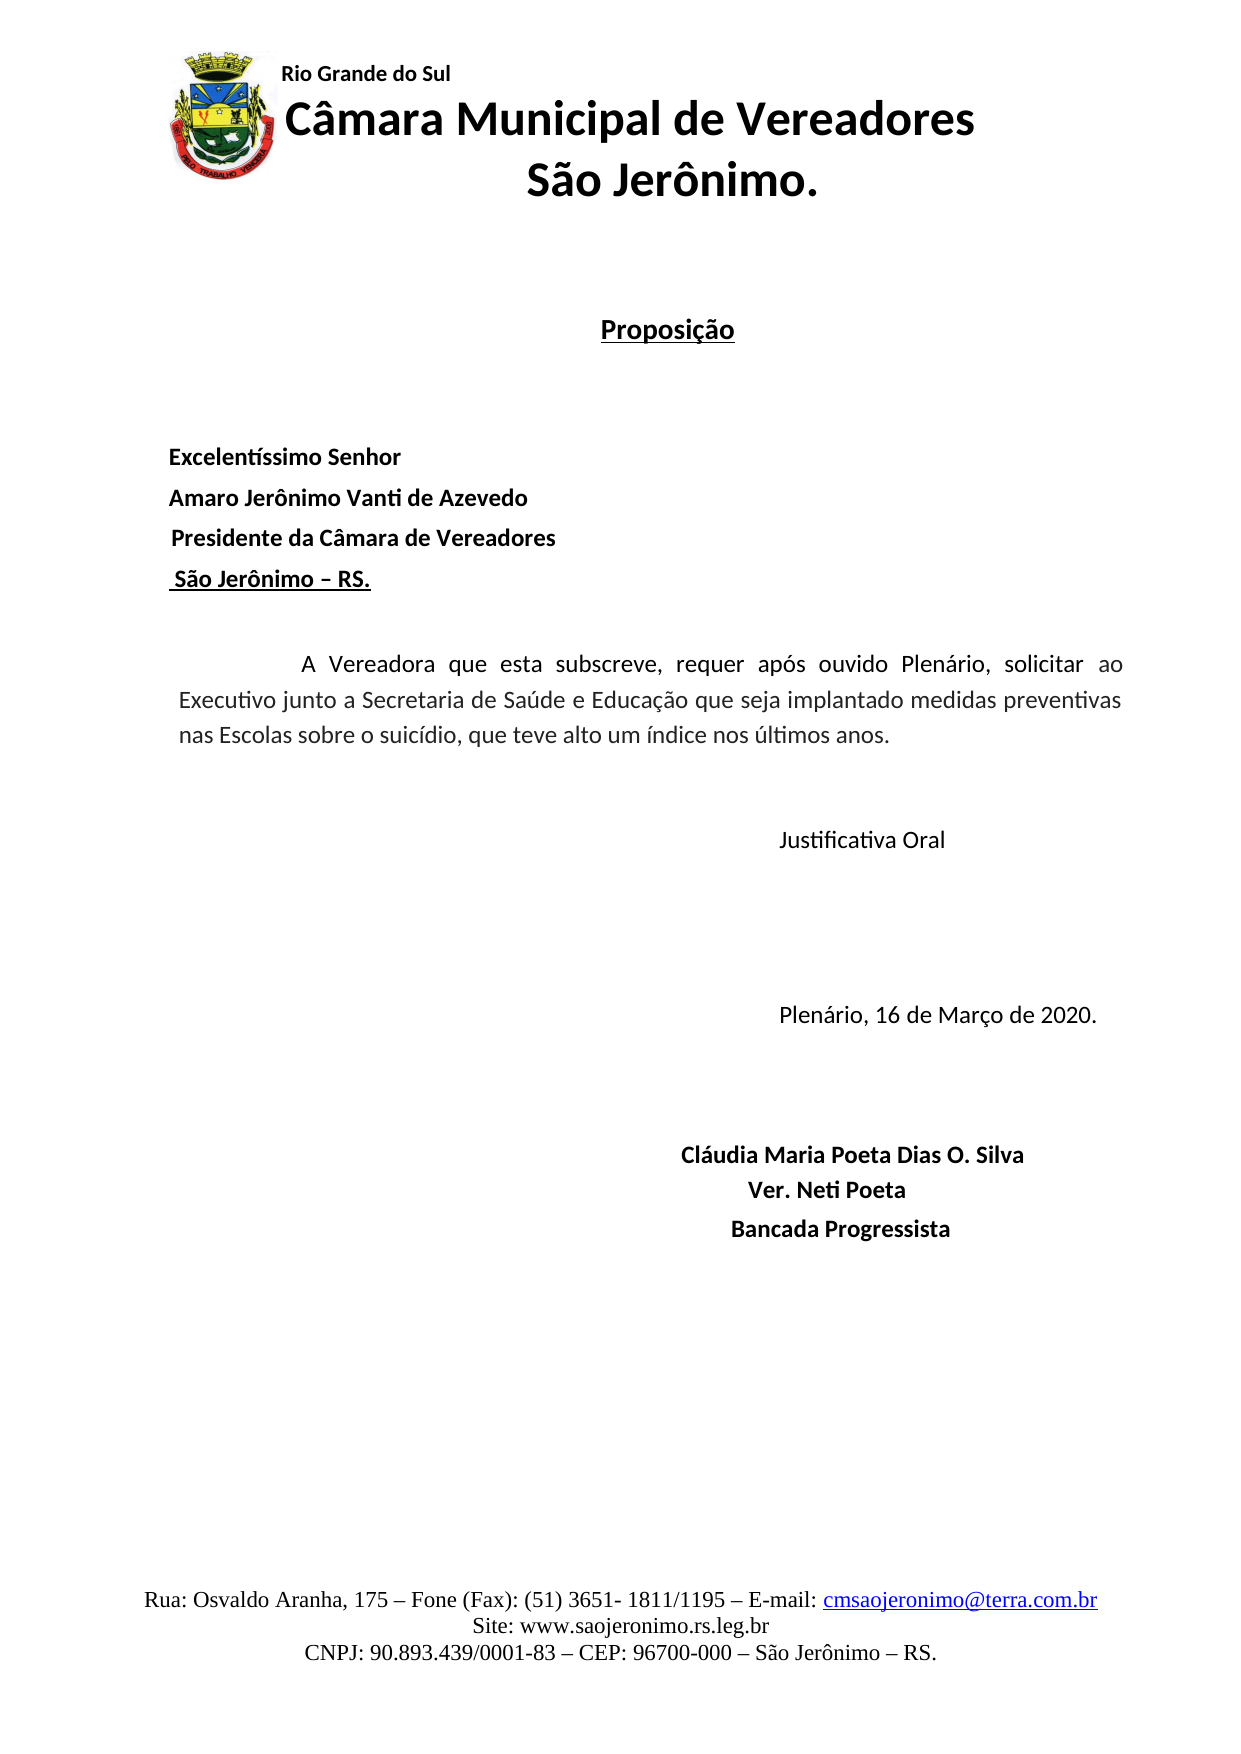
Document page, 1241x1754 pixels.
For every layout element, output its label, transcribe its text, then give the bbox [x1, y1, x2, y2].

text Amaro Jerônimo Vanti de Azevedo [169, 482, 1110, 512]
text Bancada Progressista [75, 1209, 1166, 1245]
text Presidente da Câmara de Vereadores [75, 522, 1110, 553]
text São Jerônimo – RS. [169, 563, 1110, 593]
picture [164, 51, 278, 183]
text Plenário, 16 de Março de 2020. [178, 999, 1123, 1030]
text Excelentíssimo Senhor [169, 441, 1110, 472]
text Cláudia Maria Poeta Dias O. Silva [75, 1139, 1123, 1170]
list Proposição [225, 311, 1110, 347]
text Ver. Neti Poeta [75, 1174, 1123, 1205]
text A Vereadora que esta subscreve, requer após ouvido Plenário, solicitar ao Executivo junto a Secretaria de Saúde e Educação que seja implantado medidas preventivas nas Escolas sobre o suicídio, que teve alto um índice nos últimos anos. [178, 644, 1123, 750]
text Justificativa Oral [178, 824, 1123, 855]
